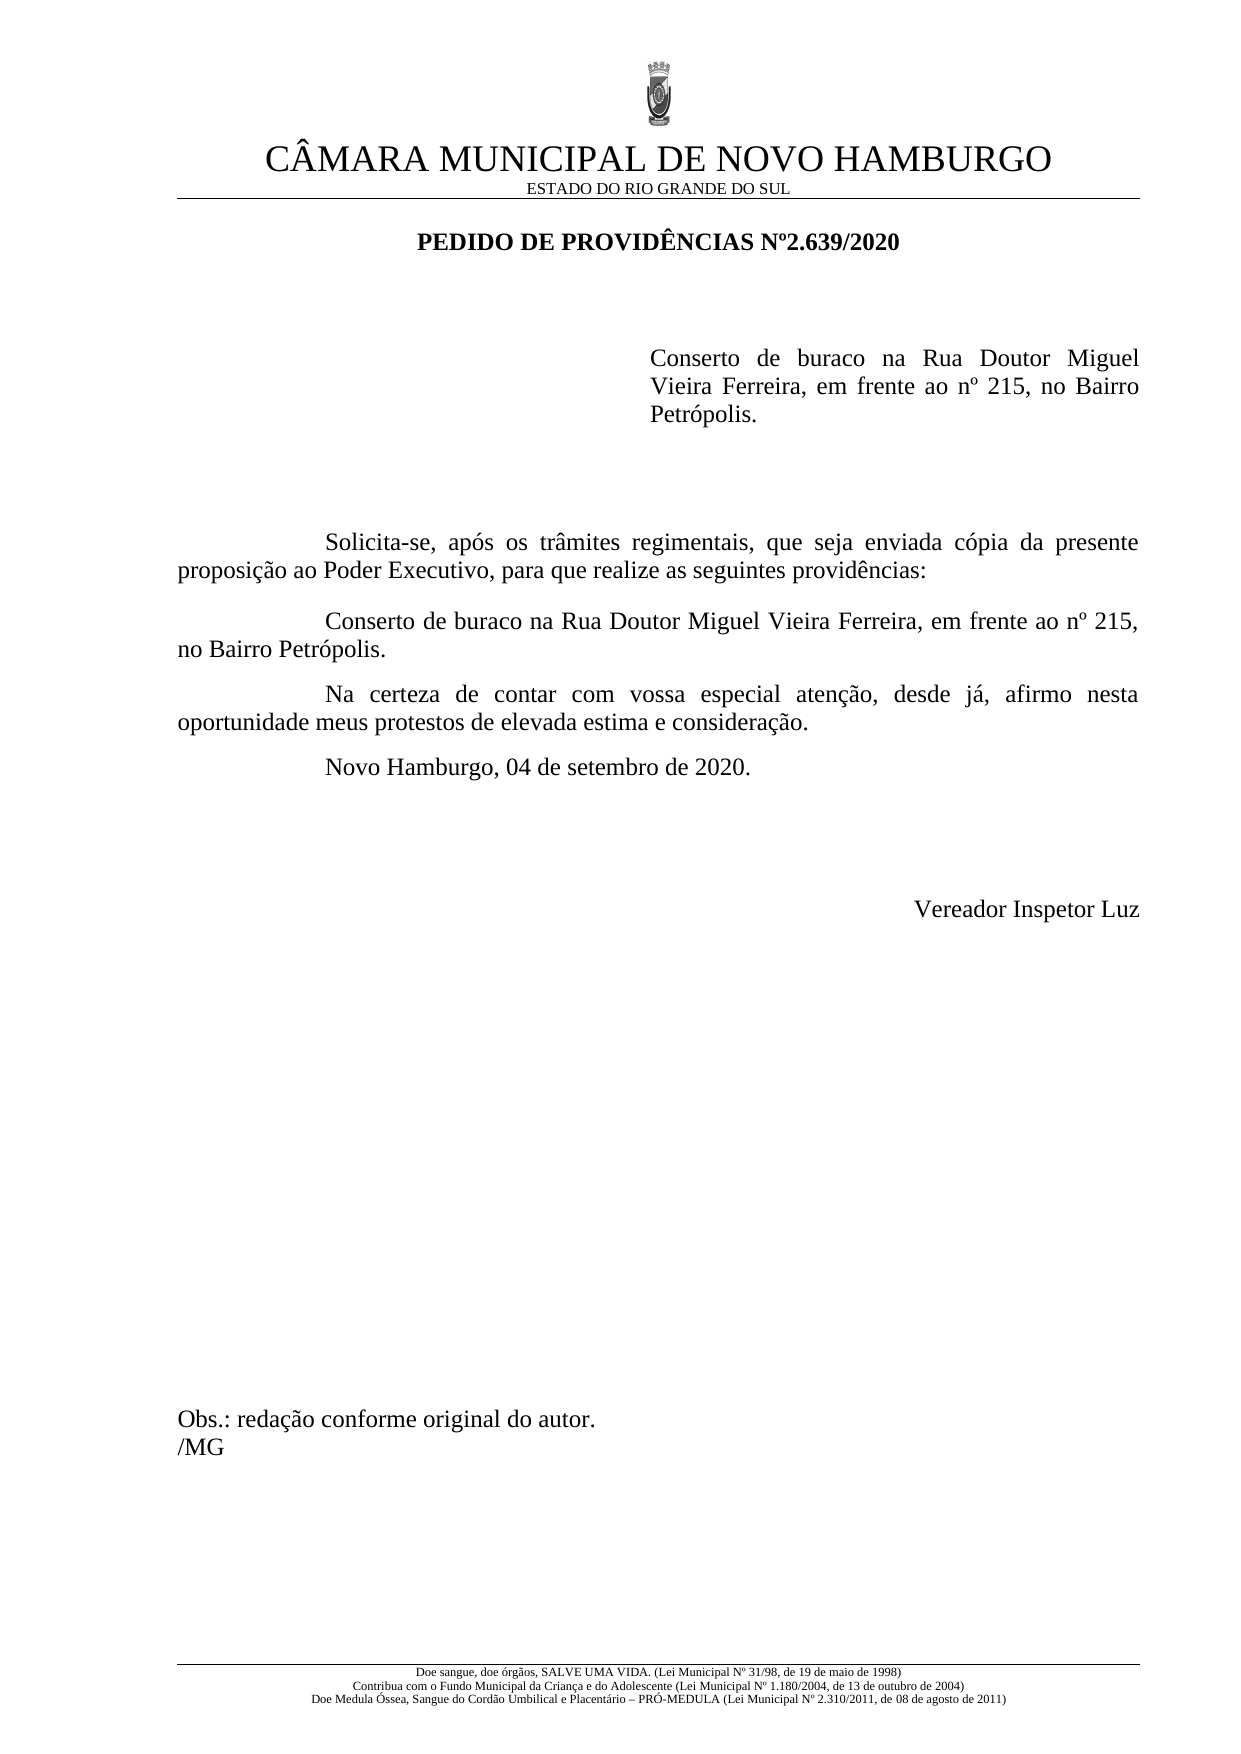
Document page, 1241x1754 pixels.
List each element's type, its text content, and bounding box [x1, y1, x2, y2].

text Solicita-se, após os trâmites regimentais, que seja enviada cópia da presente proposição ao Poder Executivo, para que realize as seguintes providências: [177, 528, 1140, 583]
text Obs.: redação conforme original do autor. [177, 1406, 1140, 1433]
text Conserto de buraco na Rua Doutor Miguel Vieira Ferreira, em frente ao nº 215, no Bairro Petrópolis. [650, 344, 1140, 428]
text Na certeza de contar com vossa especial atenção, desde já, afirmo nesta oportunidade meus protestos de elevada estima e consideração. [177, 680, 1140, 736]
text Conserto de buraco na Rua Doutor Miguel Vieira Ferreira, em frente ao nº 215, no Bairro Petrópolis. [177, 607, 1140, 662]
text Vereador Inspetor Luz [177, 895, 1140, 923]
text Novo Hamburgo, 04 de setembro de 2020. [177, 753, 1140, 781]
text /MG [177, 1433, 1140, 1461]
text PEDIDO DE PROVIDÊNCIAS Nº2.639/2020 [177, 228, 1140, 256]
